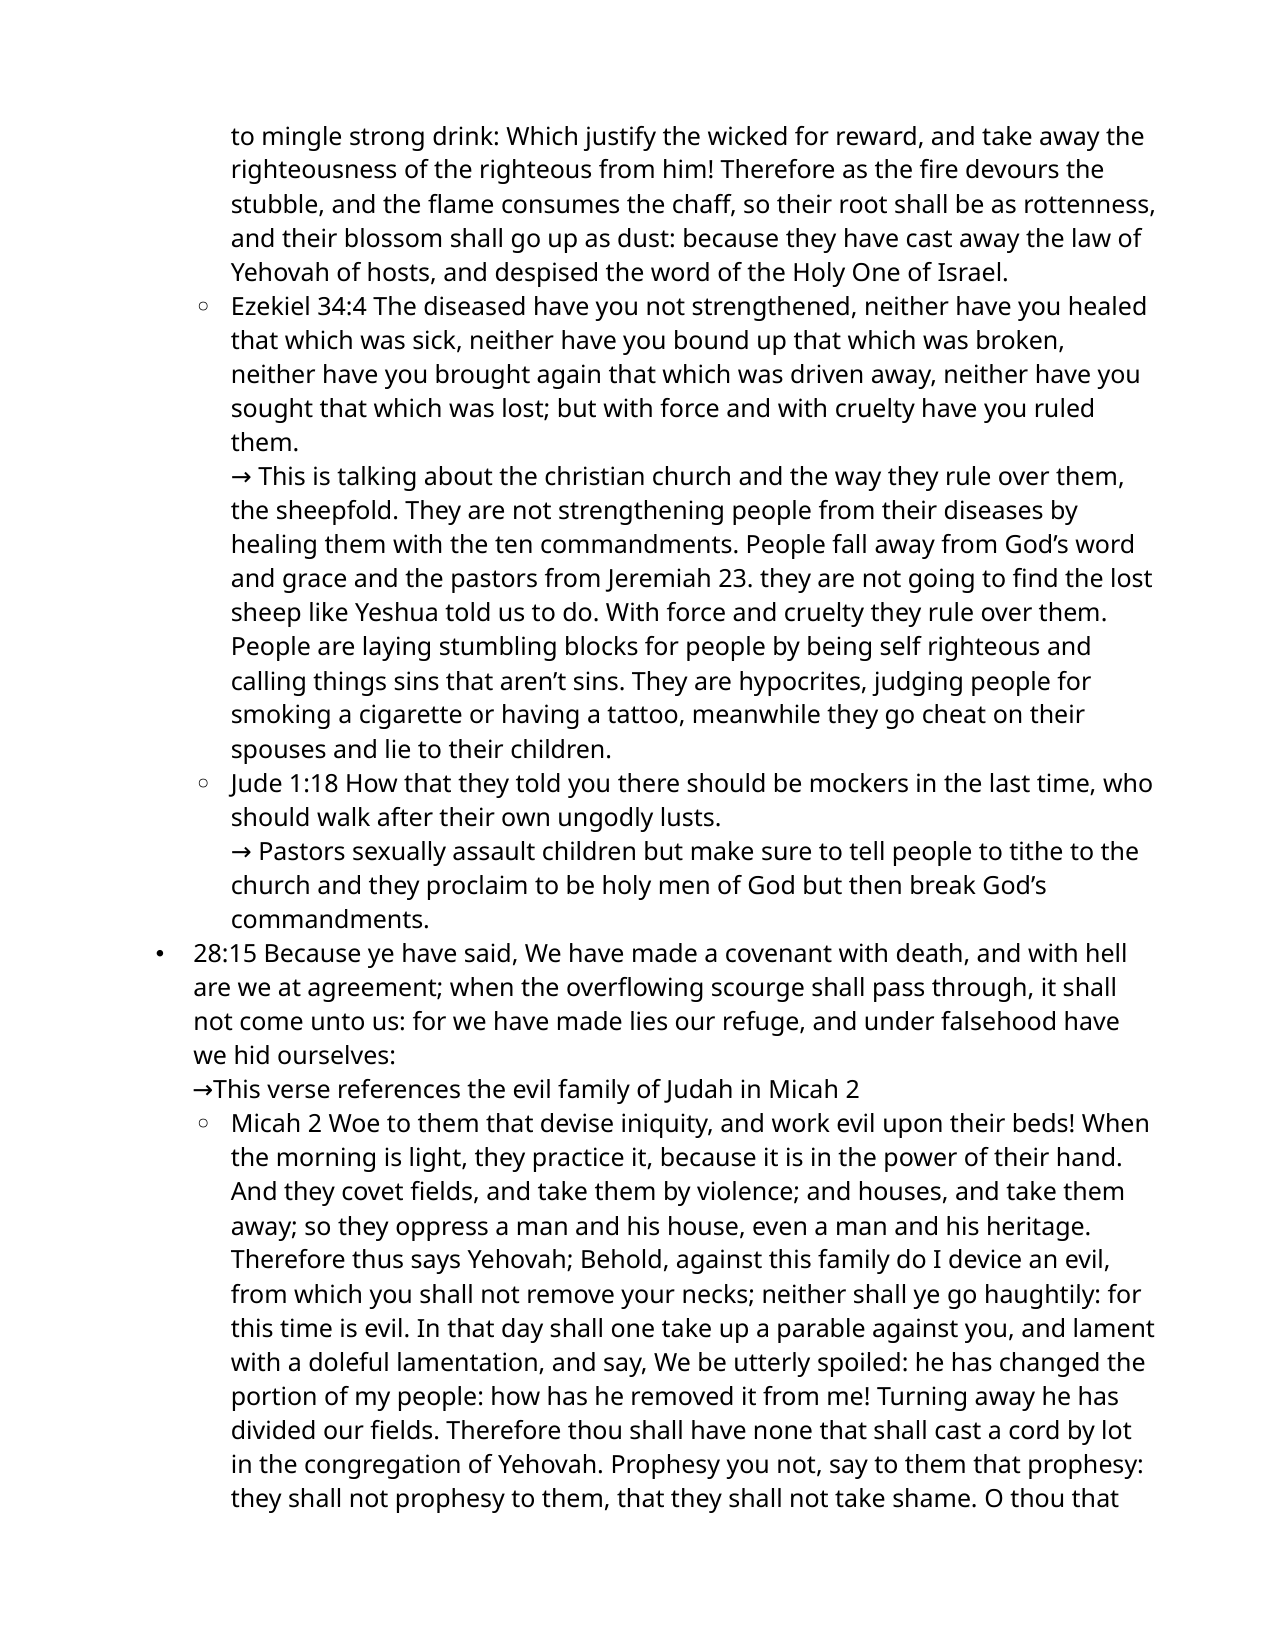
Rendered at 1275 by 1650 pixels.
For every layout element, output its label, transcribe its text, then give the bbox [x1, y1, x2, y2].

list Micah 2 Woe to them that devise iniquity, and work evil upon their beds! When the morning is light, they practice it, because it is in the power of their hand. And they covet fields, and take them by violence; and houses, and take them away; so they oppress a man and his house, even a man and his heritage. Therefore thus says Yehovah; Behold, against this family do I device an evil, from which you shall not remove your necks; neither shall ye go haughtily: for this time is evil. In that day shall one take up a parable against you, and lament with a doleful lamentation, and say, We be utterly spoiled: he has changed the portion of my people: how has he removed it from me! Turning away he has divided our fields. Therefore thou shall have none that shall cast a cord by lot in the congregation of Yehovah. Prophesy you not, say to them that prophesy: they shall not prophesy to them, that they shall not take shame. O thou that [193, 1106, 1157, 1515]
list to mingle strong drink: Which justify the wicked for reward, and take away the righteousness of the righteous from him! Therefore as the fire devours the stubble, and the flame consumes the chaff, so their root shall be as rottenness, and their blossom shall go up as dust: because they have cast away the law of Yehovah of hosts, and despised the word of the Holy One of Israel. [193, 118, 1157, 288]
list 28:15 Because ye have said, We have made a covenant with death, and with hell are we at agreement; when the overflowing scourge shall pass through, it shall not come unto us: for we have made lies our refuge, and under falsehood have we hid ourselves: [156, 936, 1157, 1072]
list Ezekiel 34:4 The diseased have you not strengthened, neither have you healed that which was sick, neither have you bound up that which was broken, neither have you brought again that which was driven away, neither have you sought that which was lost; but with force and with cruelty have you ruled them. [193, 288, 1157, 459]
list Jude 1:18 How that they told you there should be mockers in the last time, who should walk after their own ungodly lusts. [193, 765, 1157, 833]
list → Pastors sexually assault children but make sure to tell people to tithe to the church and they proclaim to be holy men of God but then break God’s commandments. [193, 833, 1157, 936]
text →This verse references the evil family of Judah in Micah 2 [118, 1072, 1157, 1106]
list → This is talking about the christian church and the way they rule over them, the sheepfold. They are not strengthening people from their diseases by healing them with the ten commandments. People fall away from God’s word and grace and the pastors from Jeremiah 23. they are not going to find the lost sheep like Yeshua told us to do. With force and cruelty they rule over them. People are laying stumbling blocks for people by being self righteous and calling things sins that aren’t sins. They are hypocrites, judging people for smoking a cigarette or having a tattoo, meanwhile they go cheat on their spouses and lie to their children. [193, 459, 1157, 765]
